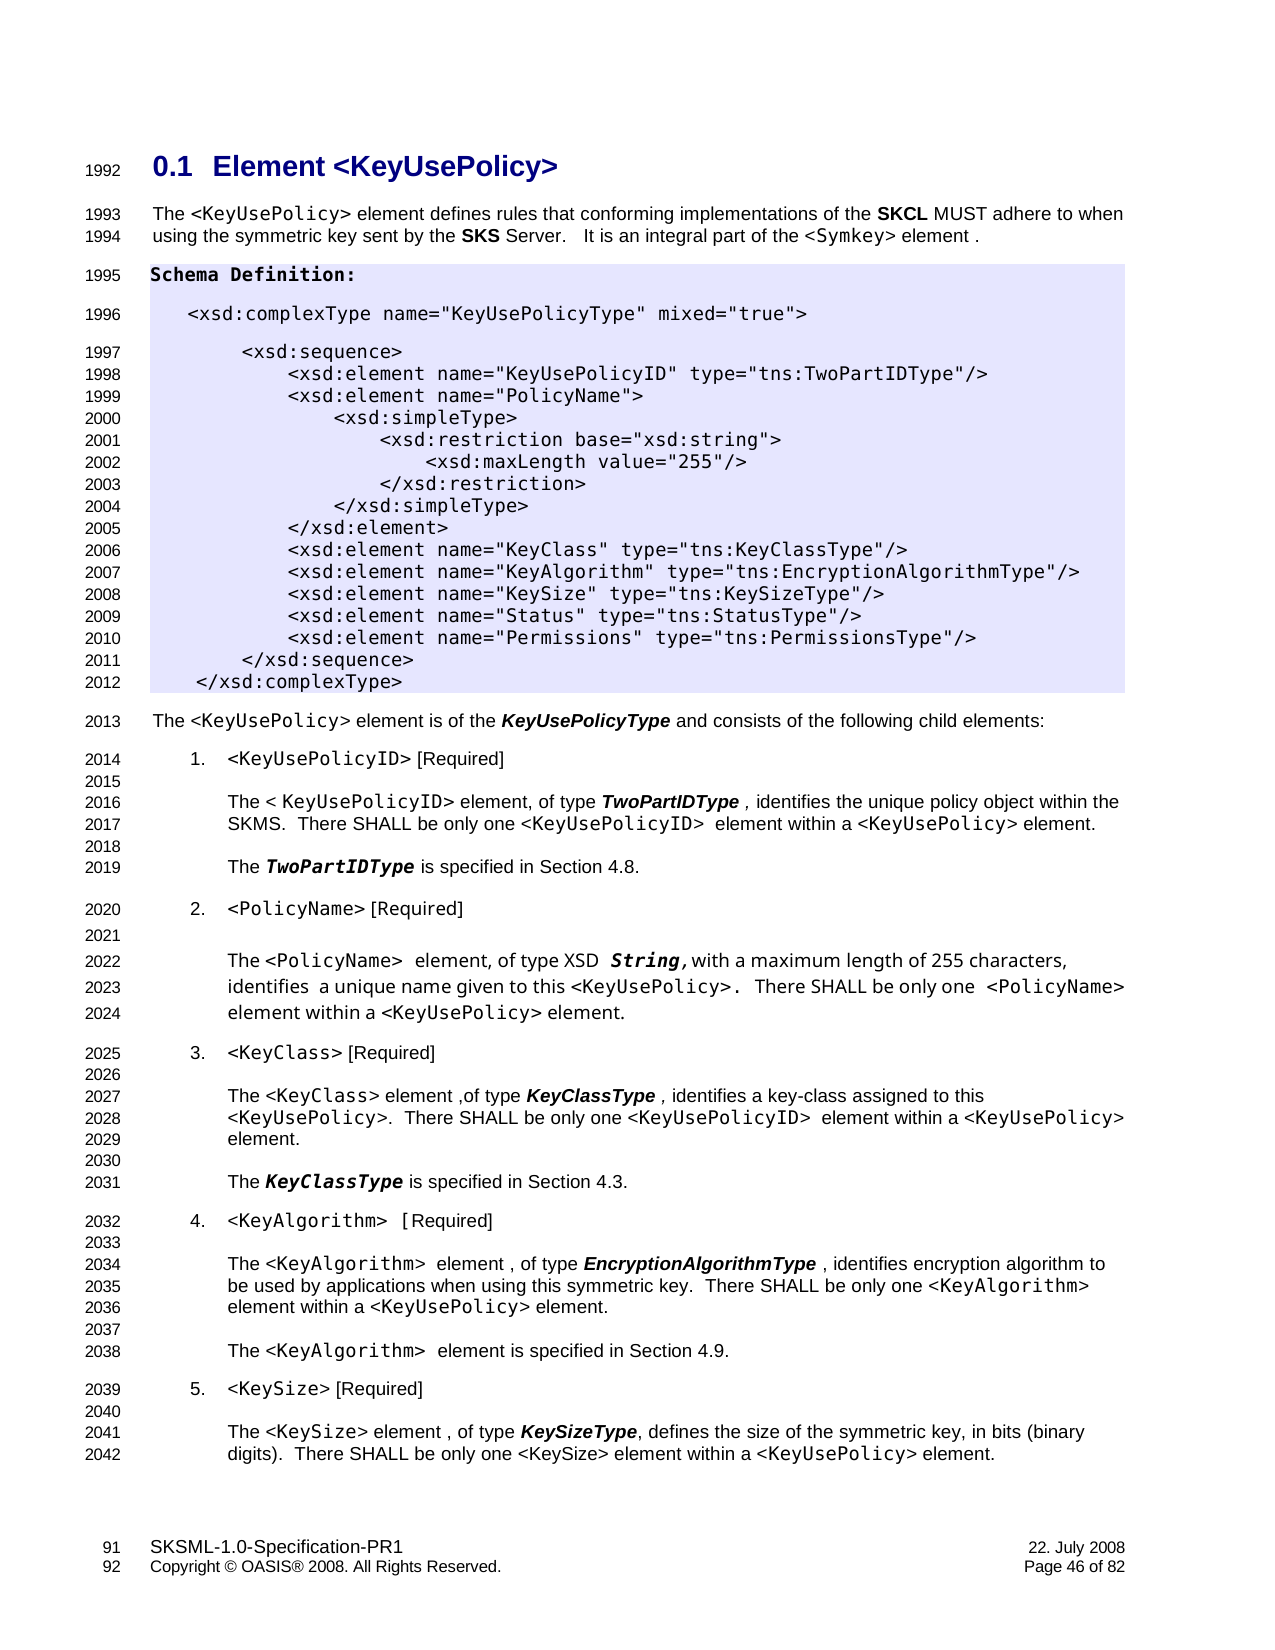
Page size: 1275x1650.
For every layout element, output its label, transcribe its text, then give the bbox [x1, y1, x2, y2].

list <KeySize> [Required] The <KeySize> element , of type KeySizeType, defines the size of the symmetric key, in bits (binary digits). There SHALL be only one <KeySize> element within a <KeyUsePolicy> element. [190, 1378, 1125, 1465]
list <KeyAlgorithm> [Required] The <KeyAlgorithm> element , of type EncryptionAlgorithmType , identifies encryption algorithm to be used by applications when using this symmetric key. There SHALL be only one <KeyAlgorithm> element within a <KeyUsePolicy> element. The <KeyAlgorithm> element is specified in Section 4.9. [190, 1209, 1125, 1361]
text <xsd:complexType name="KeyUsePolicyType" mixed="true"> [150, 303, 1125, 324]
subtitle Element <KeyUsePolicy> [152, 150, 1125, 182]
text The <KeyUsePolicy> element defines rules that conforming implementations of the SKCL MUST adhere to when using the symmetric key sent by the SKS Server. It is an integral part of the <Symkey> element . [152, 203, 1125, 247]
text Schema Definition: [150, 264, 1125, 286]
list <KeyUsePolicyID> [Required] The < KeyUsePolicyID> element, of type TwoPartIDType , identifies the unique policy object within the SKMS. There SHALL be only one <KeyUsePolicyID> element within a <KeyUsePolicy> element. The TwoPartIDType is specified in Section 4.8. [190, 748, 1125, 878]
list <KeyClass> [Required] The <KeyClass> element ,of type KeyClassType , identifies a key-class assigned to this <KeyUsePolicy>. There SHALL be only one <KeyUsePolicyID> element within a <KeyUsePolicy> element. The KeyClassType is specified in Section 4.3. [190, 1042, 1125, 1193]
text The <KeyUsePolicy> element is of the KeyUsePolicyType and consists of the following child elements: [152, 709, 1125, 732]
text <xsd:sequence> <xsd:element name="KeyUsePolicyID" type="tns:TwoPartIDType"/> <xsd:element name="PolicyName"> <xsd:simpleType> <xsd:restriction base="xsd:string"> <xsd:maxLength value="255"/> </xsd:restriction> </xsd:simpleType> </xsd:element> <xsd:element name="KeyClass" type="tns:KeyClassType"/> <xsd:element name="KeyAlgorithm" type="tns:EncryptionAlgorithmType"/> <xsd:element name="KeySize" type="tns:KeySizeType"/> <xsd:element name="Status" type="tns:StatusType"/> <xsd:element name="Permissions" type="tns:PermissionsType"/> </xsd:sequence> </xsd:complexType> [150, 341, 1125, 693]
list <PolicyName> [Required] The <PolicyName> element, of type XSD String,with a maximum length of 255 characters, identifies a unique name given to this <KeyUsePolicy>. There SHALL be only one <PolicyName> element within a <KeyUsePolicy> element. [190, 895, 1125, 1025]
